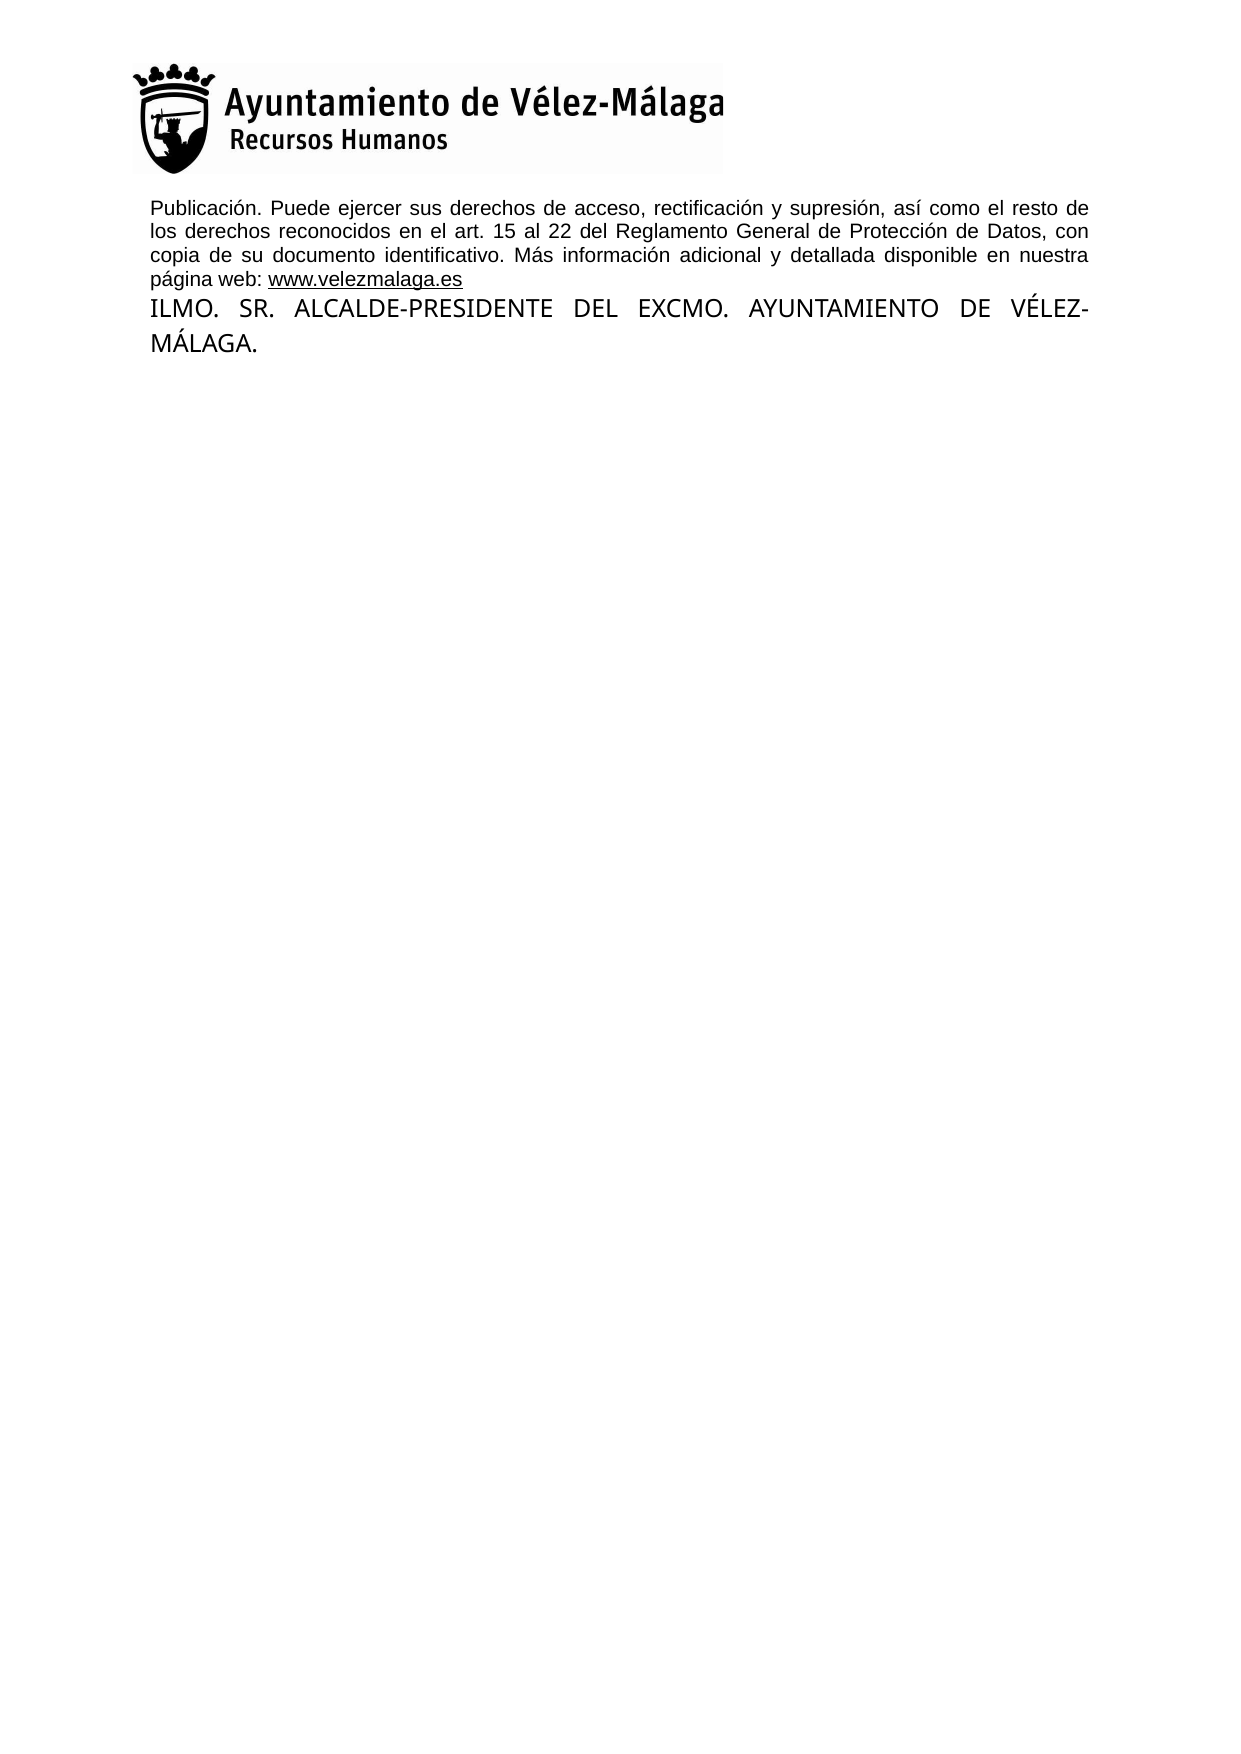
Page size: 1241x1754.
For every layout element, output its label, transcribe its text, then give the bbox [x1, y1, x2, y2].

picture [132, 63, 724, 174]
text ILMO. SR. ALCALDE-PRESIDENTE DEL EXCMO. AYUNTAMIENTO DE VÉLEZ-MÁLAGA. [150, 291, 1090, 359]
list Publicación. Puede ejercer sus derechos de acceso, rectificación y supresión, así como el resto de los derechos reconocidos en el art. 15 al 22 del Reglamento General de Protección de Datos, con copia de su documento identificativo. Más información adicional y detallada disponible en nuestra página web: www.velezmalaga.es [150, 195, 1090, 291]
